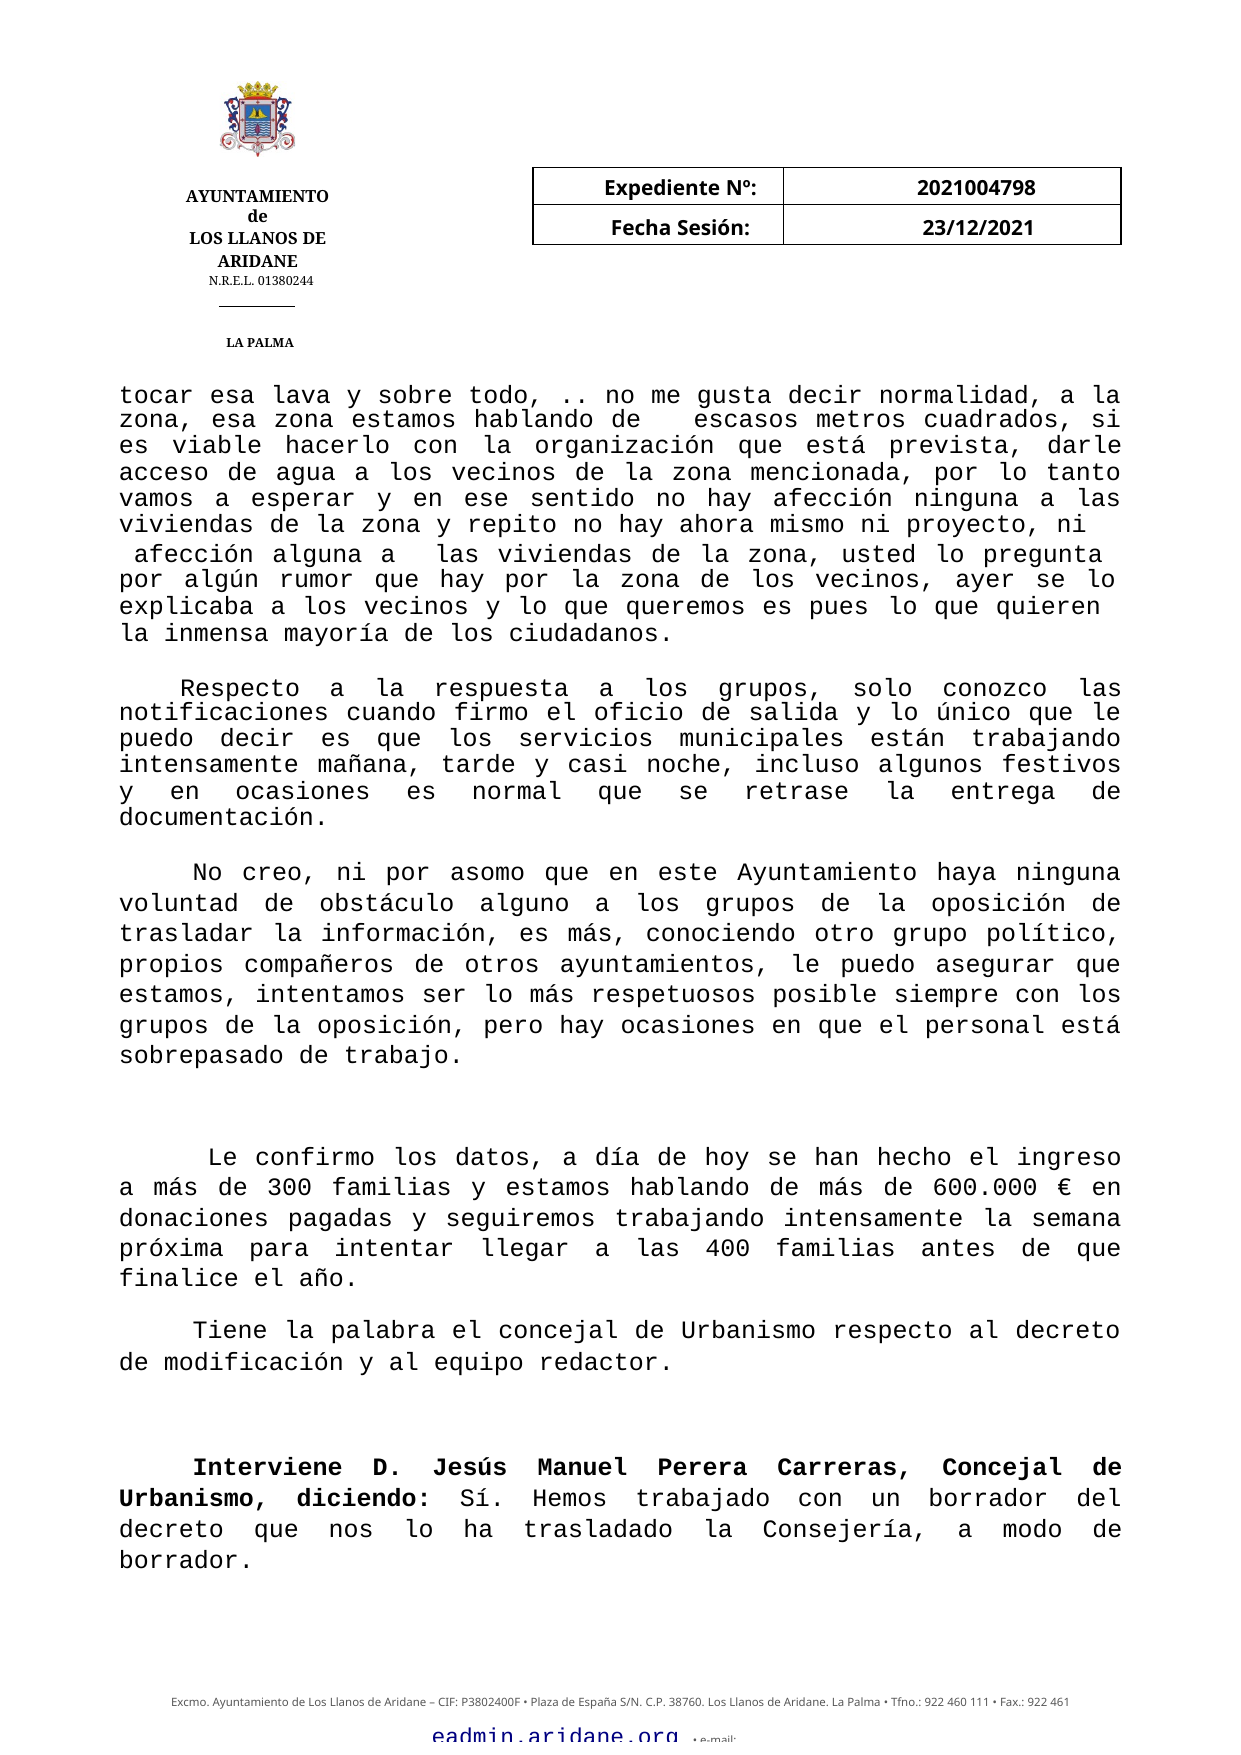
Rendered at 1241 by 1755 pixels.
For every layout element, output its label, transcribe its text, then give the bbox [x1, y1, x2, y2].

text afección alguna a las viviendas de la zona, usted lo pregunta por algún rumor que hay por la zona de los vecinos, ayer se lo explicaba a los vecinos y lo que queremos es pues lo que quieren la inmensa mayoría de los ciudadanos. [119, 541, 1121, 649]
text LA PALMA [226, 336, 1241, 351]
text N.R.E.L. 01380244 [208, 272, 1241, 289]
text Respecto a la respuesta a los grupos, solo conozco las notificaciones cuando firmo el oficio de salida y lo único que le puedo decir es que los servicios municipales están trabajando intensamente mañana, tarde y casi noche, incluso algunos festivos y en ocasiones es normal que se retrase la entrega de documentación. [119, 675, 1122, 833]
text AYUNTAMIENTO [150, 187, 364, 207]
table_cell Fecha Sesión: [534, 205, 783, 244]
text Interviene D. Jesús Manuel Perera Carreras, Concejal de Urbanismo, diciendo: Sí. Hemos trabajado con un borrador del decreto que nos lo ha trasladado la Consejería, a modo de borrador. [119, 1454, 1122, 1576]
text Tiene la palabra el concejal de Urbanismo respecto al decreto de modificación y al equipo redactor. [119, 1318, 1121, 1378]
table_header 2021004798 [784, 168, 1120, 204]
text de [151, 207, 364, 227]
text Le confirmo los datos, a día de hoy se han hecho el ingreso a más de 300 familias y estamos hablando de más de 600.000 € en donaciones pagadas y seguiremos trabajando intensamente la semana próxima para intentar llegar a las 400 familias antes de que finalice el año. [119, 1145, 1122, 1294]
text LOS LLANOS DE ARIDANE [151, 227, 364, 272]
text tocar esa lava y sobre todo, .. no me gusta decir normalidad, a la zona, esa zona estamos hablando de escasos metros cuadrados, si es viable hacerlo con la organización que está prevista, darle acceso de agua a los vecinos de la zona mencionada, por lo tanto vamos a esperar y en ese sentido no hay afección ninguna a las viviendas de la zona y repito no hay ahora mismo ni proyecto, ni [119, 382, 1122, 540]
text No creo, ni por asomo que en este Ayuntamiento haya ninguna voluntad de obstáculo alguno a los grupos de la oposición de trasladar la información, es más, conociendo otro grupo político, propios compañeros de otros ayuntamientos, le puedo asegurar que estamos, intentamos ser lo más respetuosos posible siempre con los grupos de la oposición, pero hay ocasiones en que el personal está sobrepasado de trabajo. [119, 859, 1122, 1071]
text [532, 167, 1123, 248]
table_header Expediente Nº: [534, 168, 783, 204]
table_cell 23/12/2021 [784, 205, 1120, 244]
